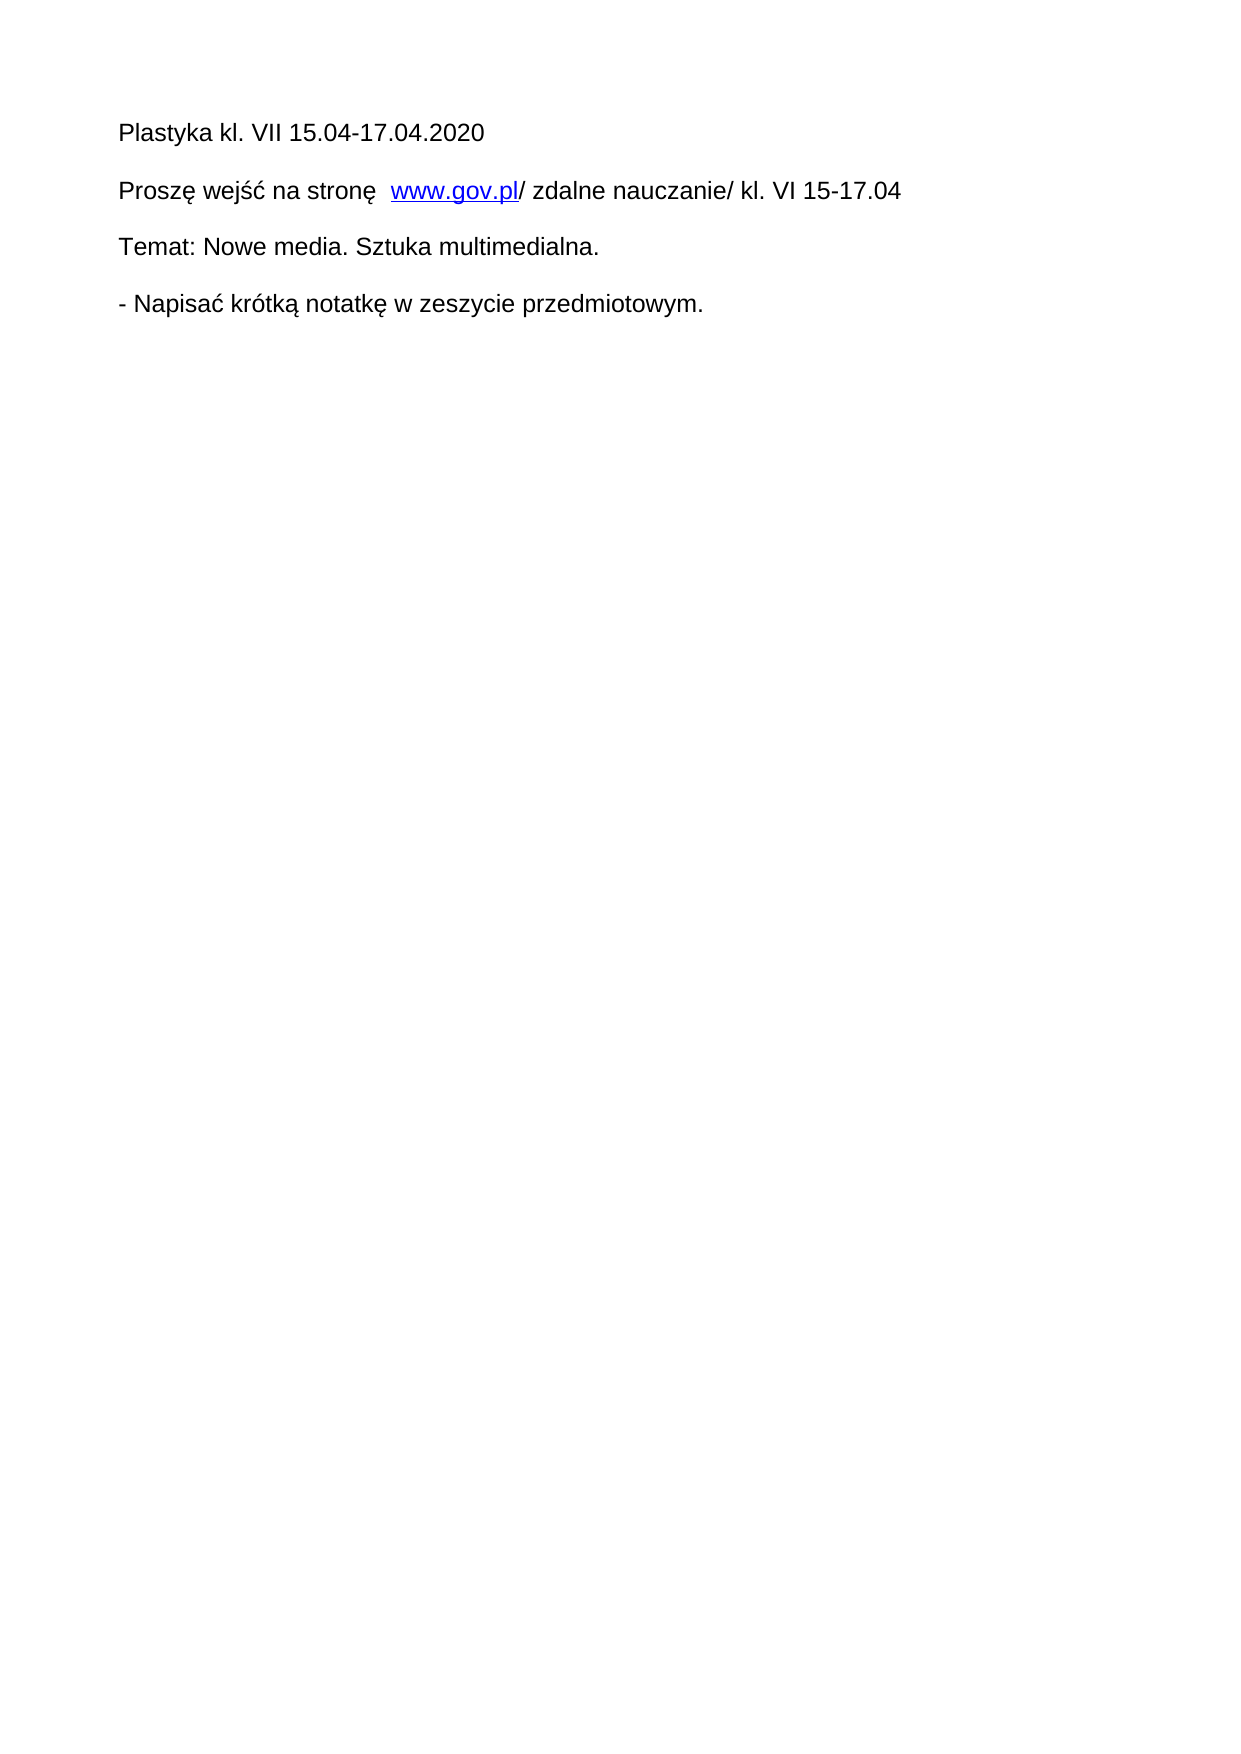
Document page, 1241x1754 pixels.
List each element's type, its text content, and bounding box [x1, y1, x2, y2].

text - Napisać krótką notatkę w zeszycie przedmiotowym. [118, 289, 1122, 318]
text Temat: Nowe media. Sztuka multimedialna. [118, 232, 1122, 261]
text Proszę wejść na stronę www.gov.pl/ zdalne nauczanie/ kl. VI 15-17.04 [118, 176, 1122, 204]
text Plastyka kl. VII 15.04-17.04.2020 [118, 118, 1122, 147]
